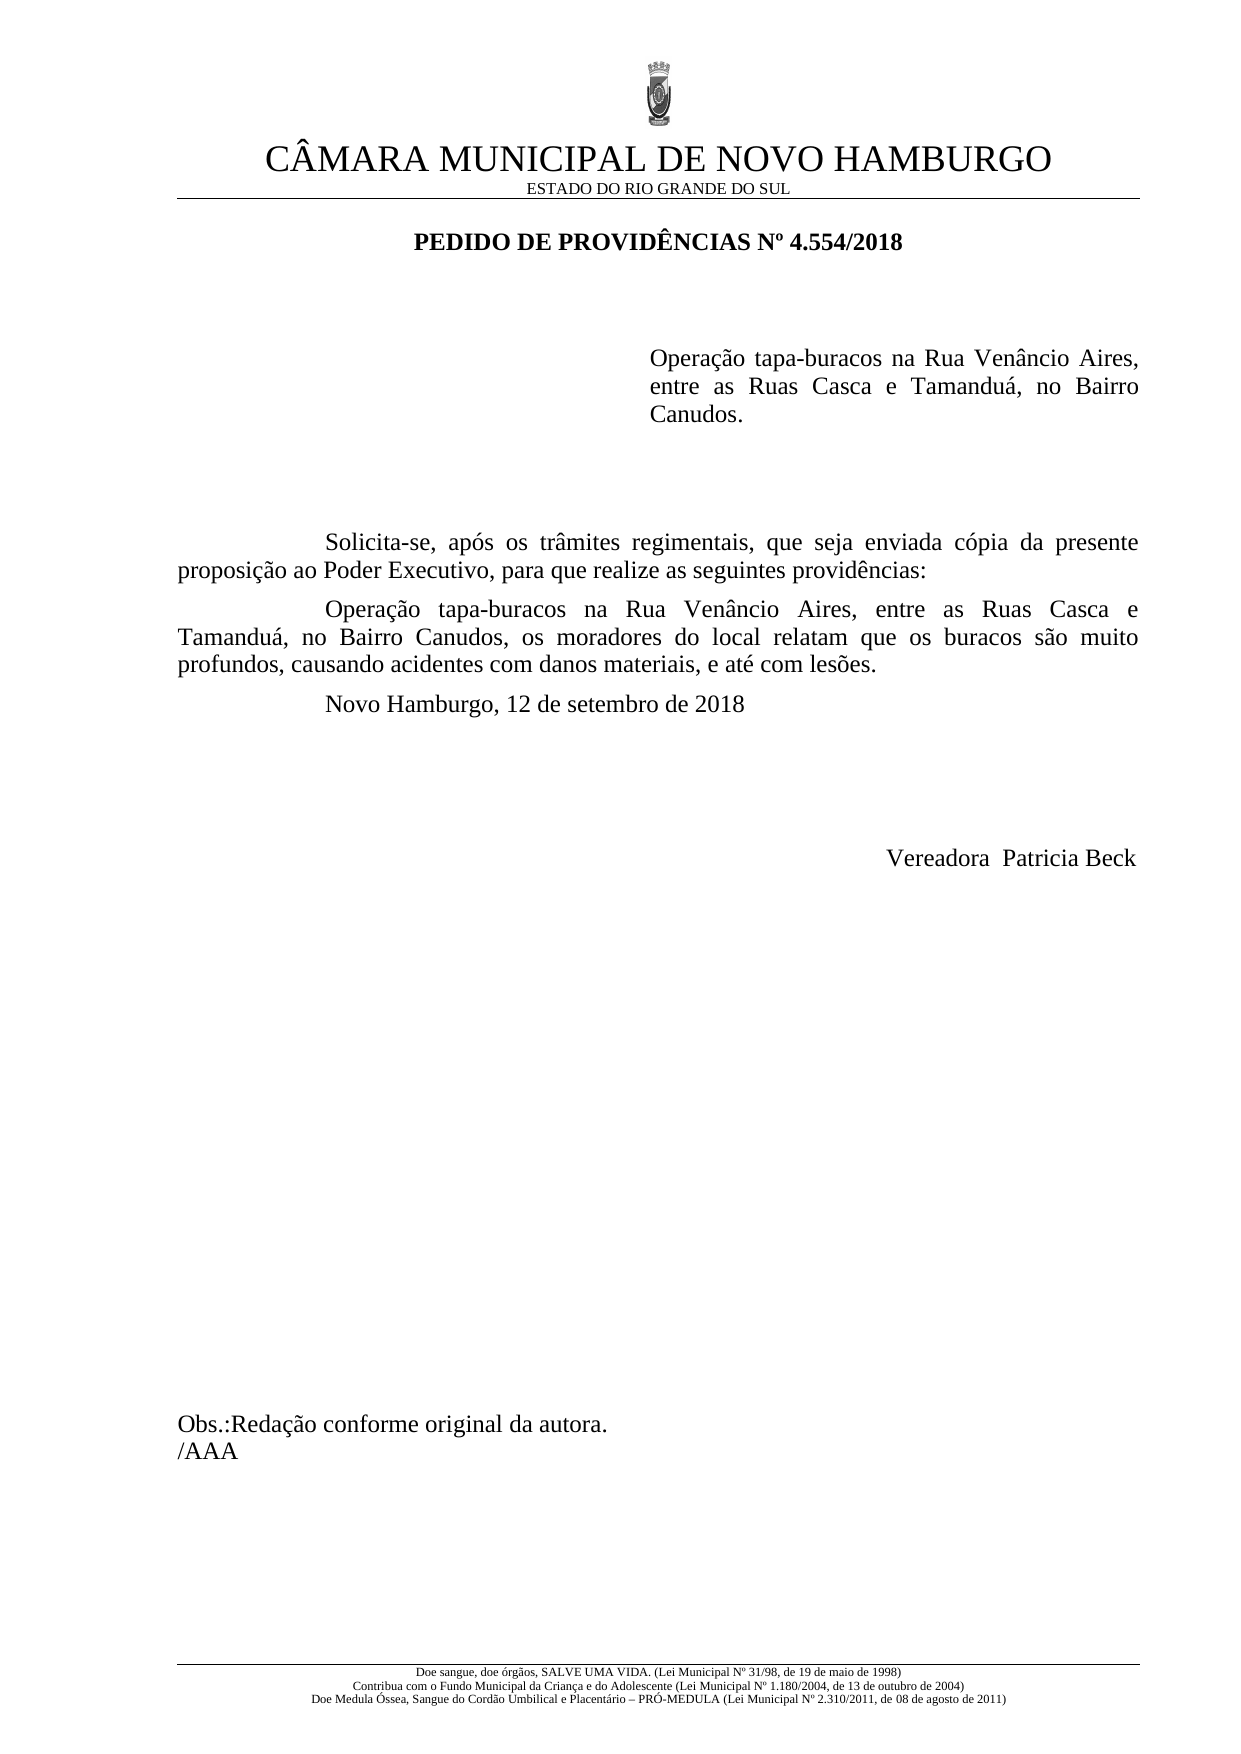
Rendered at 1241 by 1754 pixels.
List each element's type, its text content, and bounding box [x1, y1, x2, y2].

text Novo Hamburgo, 12 de setembro de 2018 [177, 690, 1140, 718]
text PEDIDO DE PROVIDÊNCIAS Nº 4.554/2018 [177, 228, 1140, 256]
text Operação tapa-buracos na Rua Venâncio Aires, entre as Ruas Casca e Tamanduá, no Bairro Canudos, os moradores do local relatam que os buracos são muito profundos, causando acidentes com danos materiais, e até com lesões. [177, 595, 1140, 678]
text Obs.:Redação conforme original da autora. [177, 1410, 1140, 1437]
text Operação tapa-buracos na Rua Venâncio Aires, entre as Ruas Casca e Tamanduá, no Bairro Canudos. [649, 344, 1140, 428]
text Solicita-se, após os trâmites regimentais, que seja enviada cópia da presente proposição ao Poder Executivo, para que realize as seguintes providências: [177, 528, 1140, 583]
text Vereadora Patricia Beck [177, 844, 1140, 872]
text /AAA [177, 1437, 1140, 1465]
